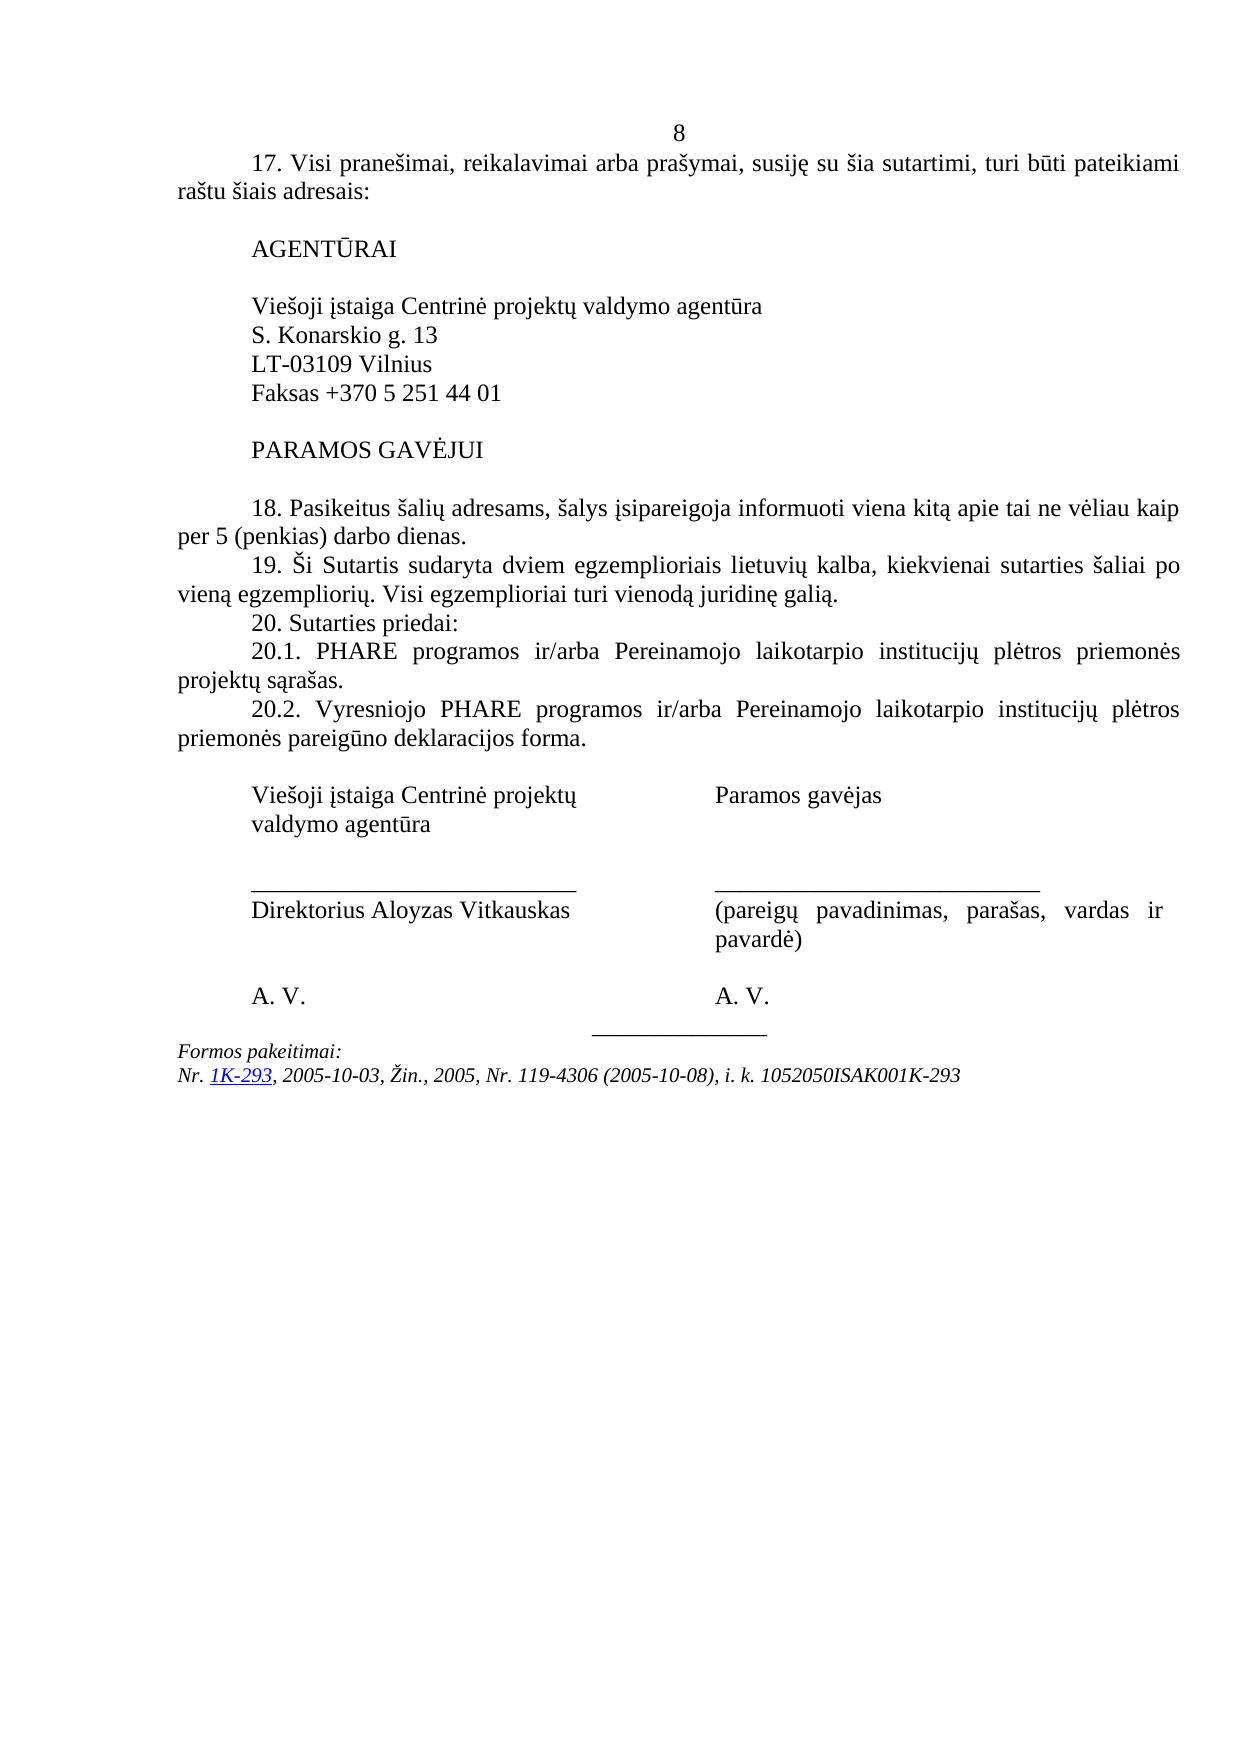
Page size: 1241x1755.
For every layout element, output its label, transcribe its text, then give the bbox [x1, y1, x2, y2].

text valdymo agentūra [177, 809, 1181, 838]
text 20. Sutarties priedai: [177, 608, 1181, 636]
text __________________________ __________________________ [177, 866, 1181, 895]
text 20.1. PHARE programos ir/arba Pereinamojo laikotarpio institucijų plėtros priemonės projektų sąrašas. [177, 636, 1181, 694]
text 20.2. Vyresniojo PHARE programos ir/arba Pereinamojo laikotarpio institucijų plėtros priemonės pareigūno deklaracijos forma. [177, 694, 1181, 751]
text PARAMOS GAVĖJUI [177, 435, 1181, 464]
text 17. Visi pranešimai, reikalavimai arba prašymai, susiję su šia sutartimi, turi būti pateikiami raštu šiais adresais: [177, 148, 1181, 205]
text Formos pakeitimai: [177, 1039, 1181, 1063]
text LT-03109 Vilnius [177, 349, 1181, 378]
text Viešoji įstaiga Centrinė projektų valdymo agentūra [177, 291, 1181, 320]
text AGENTŪRAI [177, 234, 1181, 263]
text Viešoji įstaiga Centrinė projektų Paramos gavėjas [177, 780, 1181, 809]
text Nr. 1K-293, 2005-10-03, Žin., 2005, Nr. 119-4306 (2005-10-08), i. k. 1052050ISAK001K-293 [177, 1063, 1181, 1087]
text 19. Ši Sutartis sudaryta dviem egzemplioriais lietuvių kalba, kiekvienai sutarties šaliai po vieną egzempliorių. Visi egzemplioriai turi vienodą juridinę galią. [177, 550, 1181, 608]
text Direktorius Aloyzas Vitkauskas (pareigų pavadinimas, parašas, vardas ir pavardė) [251, 895, 1181, 953]
text ______________ [177, 1010, 1181, 1039]
text A. V. A. V. [177, 981, 1181, 1010]
text 18. Pasikeitus šalių adresams, šalys įsipareigoja informuoti viena kitą apie tai ne vėliau kaip per 5 (penkias) darbo dienas. [177, 493, 1181, 550]
text Faksas +370 5 251 44 01 [177, 378, 1181, 406]
text S. Konarskio g. 13 [177, 320, 1181, 349]
